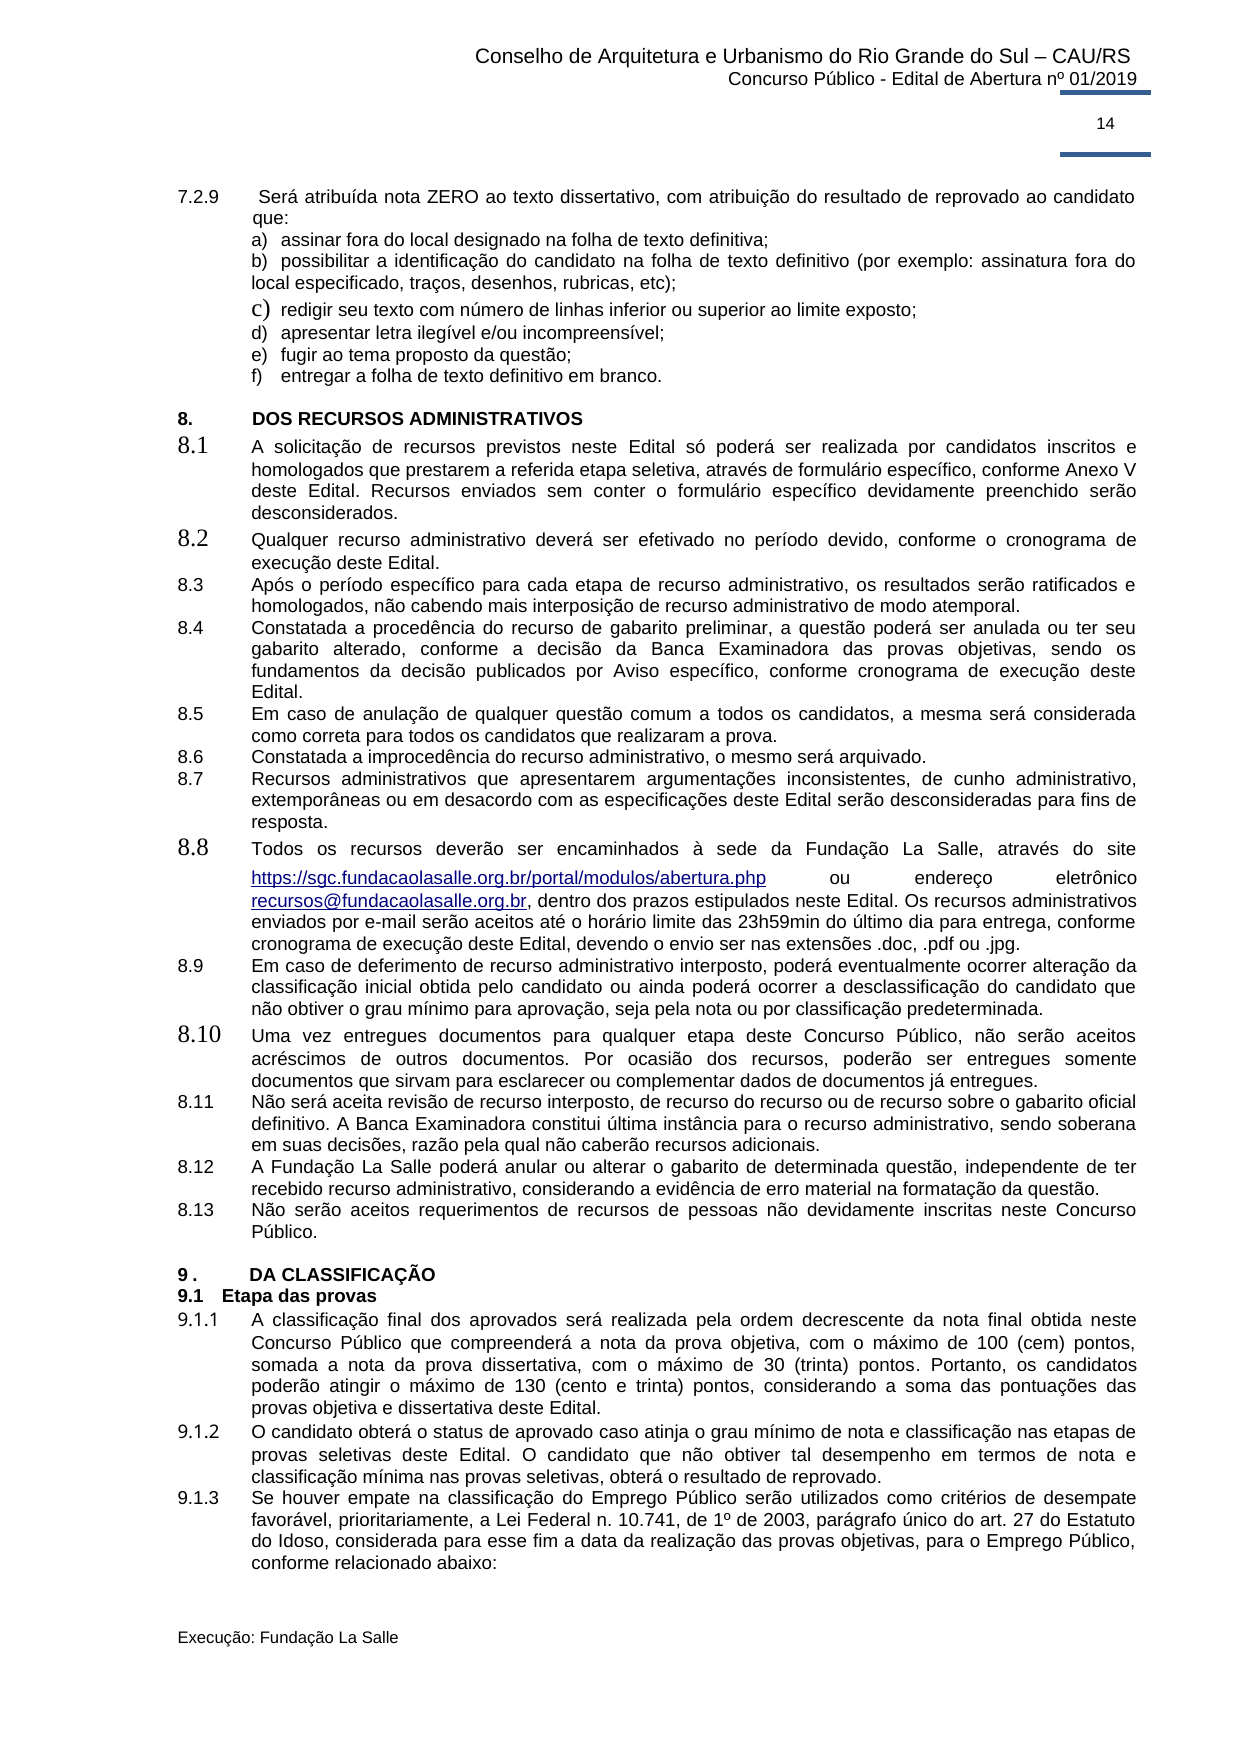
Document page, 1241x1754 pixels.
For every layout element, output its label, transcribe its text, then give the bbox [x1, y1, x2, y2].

list Não serão aceitos requerimentos de recursos de pessoas não devidamente inscritas neste Concurso Público. [177, 1199, 1137, 1242]
list Não será aceita revisão de recurso interposto, de recurso do recurso ou de recurso sobre o gabarito oficial definitivo. A Banca Examinadora constitui última instância para o recurso administrativo, sendo soberana em suas decisões, razão pela qual não caberão recursos adicionais. [177, 1091, 1137, 1156]
list Se houver empate na classificação do Emprego Público serão utilizados como critérios de desempate favorável, prioritariamente, a Lei Federal n. 10.741, de 1º de 2003, parágrafo único do art. 27 do Estatuto do Idoso, considerada para esse fim a data da realização das provas objetivas, para o Emprego Público, conforme relacionado abaixo: [177, 1487, 1137, 1573]
list Etapa das provas [177, 1285, 1137, 1307]
list Recursos administrativos que apresentarem argumentações inconsistentes, de cunho administrativo, extemporâneas ou em desacordo com as especificações deste Edital serão desconsideradas para fins de resposta. [177, 768, 1137, 832]
list Em caso de deferimento de recurso administrativo interposto, poderá eventualmente ocorrer alteração da classificação inicial obtida pelo candidato ou ainda poderá ocorrer a desclassificação do candidato que não obtiver o grau mínimo para aprovação, seja pela nota ou por classificação predeterminada. [177, 954, 1137, 1019]
list possibilitar a identificação do candidato na folha de texto definitivo (por exemplo: assinatura fora do local especificado, traços, desenhos, rubricas, etc); [251, 250, 1137, 293]
list . DA CLASSIFICAÇÃO [177, 1263, 1137, 1285]
list entregar a folha de texto definitivo em branco. [251, 365, 1137, 387]
list Constatada a improcedência do recurso administrativo, o mesmo será arquivado. [177, 746, 1137, 768]
list 7.2.9 Será atribuída nota ZERO ao texto dissertativo, com atribuição do resultado de reprovado ao candidato que: [177, 185, 1137, 228]
list O candidato obterá o status de aprovado caso atinja o grau mínimo de nota e classificação nas etapas de provas seletivas deste Edital. O candidato que não obtiver tal desempenho em termos de nota e classificação mínima nas provas seletivas, obterá o resultado de reprovado. [177, 1418, 1137, 1487]
list Após o período específico para cada etapa de recurso administrativo, os resultados serão ratificados e homologados, não cabendo mais interposição de recurso administrativo de modo atemporal. [177, 573, 1137, 617]
list Qualquer recurso administrativo deverá ser efetivado no período devido, conforme o cronograma de execução deste Edital. [177, 523, 1137, 573]
list A classificação final dos aprovados será realizada pela ordem decrescente da nota final obtida neste Concurso Público que compreenderá a nota da prova objetiva, com o máximo de 100 (cem) pontos, somada a nota da prova dissertativa, com o máximo de 30 (trinta) pontos. Portanto, os candidatos poderão atingir o máximo de 130 (cento e trinta) pontos, considerando a soma das pontuações das provas objetiva e dissertativa deste Edital. [177, 1307, 1137, 1418]
list Em caso de anulação de qualquer questão comum a todos os candidatos, a mesma será considerada como correta para todos os candidatos que realizaram a prova. [177, 703, 1137, 746]
list redigir seu texto com número de linhas inferior ou superior ao limite exposto; [251, 293, 1137, 322]
list assinar fora do local designado na folha de texto definitiva; [251, 228, 1137, 250]
list Todos os recursos deverão ser encaminhados à sede da Fundação La Salle, através do site https://sgc.fundacaolasalle.org.br/portal/modulos/abertura.php ou endereço eletrônico recursos@fundacaolasalle.org.br, dentro dos prazos estipulados neste Edital. Os recursos administrativos enviados por e-mail serão aceitos até o horário limite das 23h59min do último dia para entrega, conforme cronograma de execução deste Edital, devendo o envio ser nas extensões .doc, .pdf ou .jpg. [177, 832, 1137, 954]
list Uma vez entregues documentos para qualquer etapa deste Concurso Público, não serão aceitos acréscimos de outros documentos. Por ocasião dos recursos, poderão ser entregues somente documentos que sirvam para esclarecer ou complementar dados de documentos já entregues. [177, 1019, 1137, 1091]
list A Fundação La Salle poderá anular ou alterar o gabarito de determinada questão, independente de ter recebido recurso administrativo, considerando a evidência de erro material na formatação da questão. [177, 1156, 1137, 1199]
list DOS RECURSOS ADMINISTRATIVOS [177, 408, 1137, 430]
list Constatada a procedência do recurso de gabarito preliminar, a questão poderá ser anulada ou ter seu gabarito alterado, conforme a decisão da Banca Examinadora das provas objetivas, sendo os fundamentos da decisão publicados por Aviso específico, conforme cronograma de execução deste Edital. [177, 617, 1137, 703]
list fugir ao tema proposto da questão; [251, 343, 1137, 365]
list A solicitação de recursos previstos neste Edital só poderá ser realizada por candidatos inscritos e homologados que prestarem a referida etapa seletiva, através de formulário específico, conforme Anexo V deste Edital. Recursos enviados sem conter o formulário específico devidamente preenchido serão desconsiderados. [177, 430, 1137, 523]
list apresentar letra ilegível e/ou incompreensível; [251, 322, 1137, 343]
